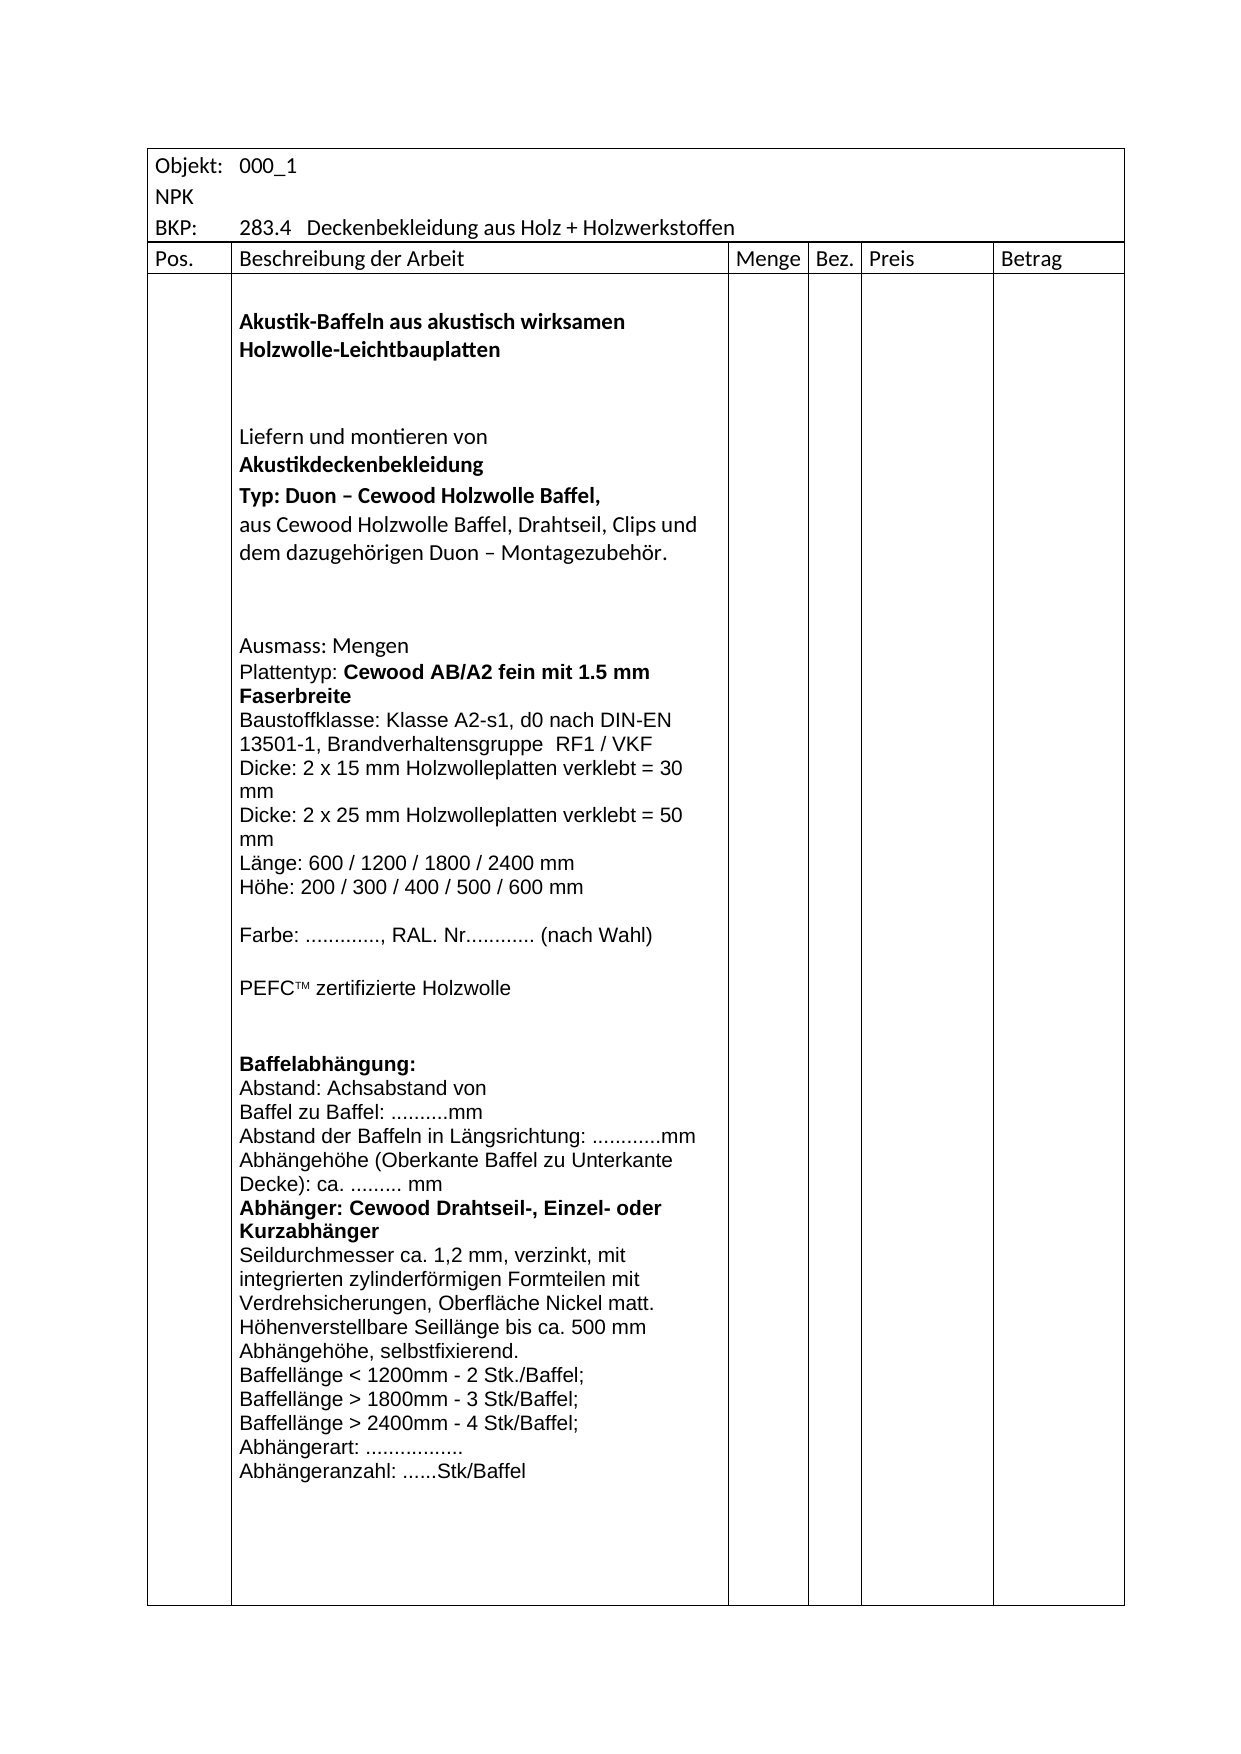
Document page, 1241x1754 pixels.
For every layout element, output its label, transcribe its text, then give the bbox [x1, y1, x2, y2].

table_cell [232, 179, 993, 210]
table_cell 283.4 Deckenbekleidung aus Holz + Holzwerkstoffen [232, 210, 993, 241]
table_cell [862, 566, 993, 597]
table_cell Ausmass: Mengen [232, 628, 728, 659]
table_cell [729, 510, 808, 566]
table_cell [148, 1511, 231, 1542]
table_cell [729, 1574, 808, 1605]
table_cell [994, 1574, 1124, 1605]
table_header 000_1 [232, 149, 993, 179]
table_cell [994, 479, 1124, 510]
table_cell [994, 1028, 1124, 1511]
table_cell [729, 1028, 808, 1511]
table_cell [809, 274, 861, 304]
table_cell [148, 660, 231, 1028]
table_cell [809, 597, 861, 628]
table_cell Preis [862, 243, 993, 273]
table_cell [862, 335, 993, 391]
table_cell [994, 391, 1124, 422]
table_cell [862, 1542, 993, 1573]
table_cell [994, 423, 1124, 478]
table_cell Beschreibung der Arbeit [232, 243, 728, 273]
table_cell [994, 628, 1124, 659]
table_cell [148, 510, 231, 566]
table_cell [232, 597, 728, 628]
table_cell [809, 1511, 861, 1542]
table_cell [148, 391, 231, 422]
table_cell [148, 479, 231, 510]
table_cell [809, 304, 861, 335]
table_cell [994, 179, 1124, 210]
table_cell [232, 1542, 728, 1573]
table_cell [994, 510, 1124, 566]
table_cell [994, 566, 1124, 597]
table_cell [809, 628, 861, 659]
table_cell [729, 566, 808, 597]
table_cell [994, 335, 1124, 391]
table_cell [862, 274, 993, 304]
table_cell [232, 274, 728, 304]
table_cell [809, 423, 861, 478]
table_header [994, 149, 1124, 179]
table_cell [148, 597, 231, 628]
table_cell [232, 1574, 728, 1605]
table_cell [862, 510, 993, 566]
table_cell [148, 1542, 231, 1573]
table_cell Betrag [994, 243, 1124, 273]
table_cell [809, 479, 861, 510]
table_cell [862, 391, 993, 422]
table_cell Baffelabhängung: Abstand: Achsabstand von Baffel zu Baffel: ..........mm Abstand der Baffeln in Längsrichtung: ............mm Abhängehöhe (Oberkante Baffel zu Unterkante Decke): ca. ......... mm Abhänger: Cewood Drahtseil-, Einzel- oder Kurzabhänger Seildurchmesser ca. 1,2 mm, verzinkt, mit integrierten zylinderförmigen Formteilen mit Verdrehsicherungen, Oberfläche Nickel matt. Höhenverstellbare Seillänge bis ca. 500 mm Abhängehöhe, selbstfixierend. Baffellänge < 1200mm - 2 Stk./Baffel; Baffellänge > 1800mm - 3 Stk/Baffel; Baffellänge > 2400mm - 4 Stk/Baffel; Abhängerart: ................. Abhängeranzahl: ......Stk/Baffel [232, 1028, 728, 1511]
table_cell [994, 304, 1124, 335]
table_cell [809, 1574, 861, 1605]
table_cell [862, 304, 993, 335]
table_cell Bez. [809, 243, 861, 273]
table_cell [729, 391, 808, 422]
table_cell BKP: [148, 210, 232, 241]
table_cell [232, 566, 728, 597]
table_cell Akustik-Baffeln aus akustisch wirksamen [232, 304, 728, 335]
table_cell [232, 1511, 728, 1542]
table_cell [862, 1028, 993, 1511]
table_cell [148, 423, 231, 478]
table_cell [994, 660, 1124, 1028]
table_cell [729, 423, 808, 478]
table_cell [994, 1542, 1124, 1573]
table_cell [148, 304, 231, 335]
table_cell [729, 597, 808, 628]
table_cell [729, 1511, 808, 1542]
table_cell [862, 1574, 993, 1605]
table_cell Typ: Duon – Cewood Holzwolle Baffel, [232, 479, 728, 510]
table_cell NPK [148, 179, 232, 210]
table_cell [148, 274, 231, 304]
table_cell [729, 479, 808, 510]
table_cell [809, 1542, 861, 1573]
table_cell aus Cewood Holzwolle Baffel, Drahtseil, Clips und dem dazugehörigen Duon – Montagezubehör. [232, 510, 728, 566]
table_cell [862, 423, 993, 478]
table_cell Liefern und montieren von Akustikdeckenbekleidung [232, 423, 728, 478]
table_cell [994, 1511, 1124, 1542]
table_cell [994, 210, 1124, 241]
table_cell [862, 628, 993, 659]
table_cell [148, 628, 231, 659]
table_cell Pos. [148, 243, 231, 273]
table_cell [809, 660, 861, 1028]
table_cell [862, 479, 993, 510]
table_header Objekt: [148, 149, 232, 179]
table_cell [729, 304, 808, 335]
table_cell [729, 628, 808, 659]
table_cell [232, 391, 728, 422]
table_cell [148, 566, 231, 597]
table_cell [148, 335, 231, 391]
table_cell [809, 510, 861, 566]
table_cell [729, 660, 808, 1028]
table_cell [809, 566, 861, 597]
table_cell Holzwolle-Leichtbauplatten [232, 335, 728, 391]
table_cell Menge [729, 243, 808, 273]
table_cell [148, 1028, 231, 1511]
table_cell [862, 1511, 993, 1542]
table_cell [148, 1574, 231, 1605]
table_cell [994, 597, 1124, 628]
table_cell Plattentyp: Cewood AB/A2 fein mit 1.5 mm Faserbreite Baustoffklasse: Klasse A2-s1, d0 nach DIN-EN 13501-1, Brandverhaltensgruppe RF1 / VKF Dicke: 2 x 15 mm Holzwolleplatten verklebt = 30 mm Dicke: 2 x 25 mm Holzwolleplatten verklebt = 50 mm Länge: 600 / 1200 / 1800 / 2400 mm Höhe: 200 / 300 / 400 / 500 / 600 mm Farbe: ............., RAL. Nr............ (nach Wahl) PEFCTM zertifizierte Holzwolle [232, 660, 728, 1028]
table_cell [729, 1542, 808, 1573]
table_cell [729, 274, 808, 304]
table_cell [809, 1028, 861, 1511]
table_cell [809, 335, 861, 391]
table_cell [994, 274, 1124, 304]
table_cell [809, 391, 861, 422]
table_cell [862, 660, 993, 1028]
table_cell [862, 597, 993, 628]
table_cell [729, 335, 808, 391]
